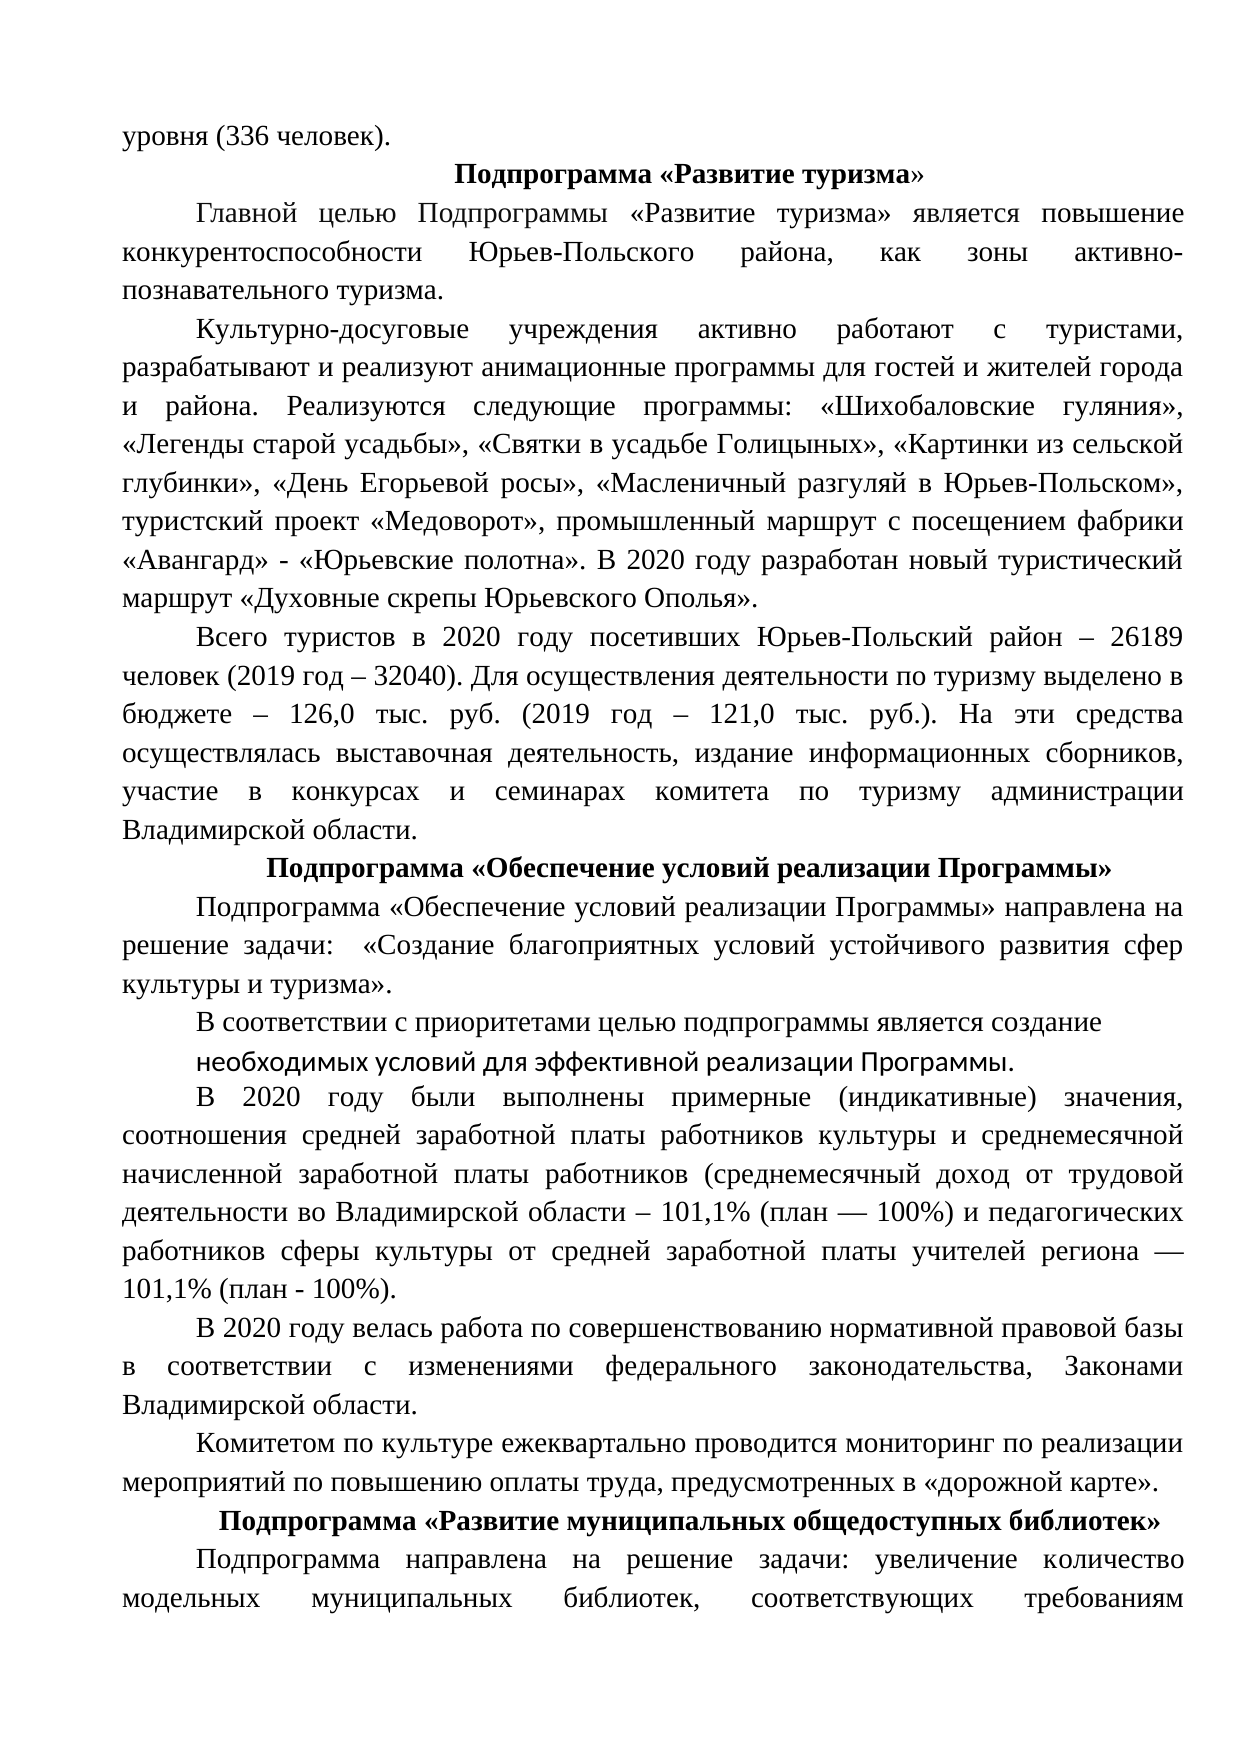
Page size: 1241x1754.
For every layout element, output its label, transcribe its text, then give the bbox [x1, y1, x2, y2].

text Подпрограмма «Развитие туризма» [122, 157, 1184, 190]
text В 2020 году велась работа по совершенствованию нормативной правовой базы в соответствии с изменениями федерального законодательства, Законами Владимирской области. [122, 1310, 1184, 1421]
text Комитетом по культуре ежеквартально проводится мониторинг по реализации мероприятий по повышению оплаты труда, предусмотренных в «дорожной карте». [122, 1426, 1184, 1498]
text Подпрограмма «Обеспечение условий реализации Программы» [122, 850, 1184, 884]
text В 2020 году были выполнены примерные (индикативные) значения, соотношения средней заработной платы работников культуры и среднемесячной начисленной заработной платы работников (среднемесячный доход от трудовой деятельности во Владимирской области – 101,1% (план — 100%) и педагогических работников сферы культуры от средней заработной платы учителей региона — 101,1% (план - 100%). [122, 1079, 1184, 1305]
text Подпрограмма «Развитие муниципальных общедоступных библиотек» [122, 1503, 1184, 1536]
text Всего туристов в 2020 году посетивших Юрьев-Польский район – 26189 человек (2019 год – 32040). Для осуществления деятельности по туризму выделено в бюджете – 126,0 тыс. руб. (2019 год – 121,0 тыс. руб.). На эти средства осуществлялась выставочная деятельность, издание информационных сборников, участие в конкурсах и семинарах комитета по туризму администрации Владимирской области. [122, 619, 1184, 845]
text В соответствии с приоритетами целью подпрограммы является создание [122, 1004, 1184, 1038]
text необходимых условий для эффективной реализации Программы. [122, 1043, 1184, 1079]
subtitle Подпрограмма направлена на решение задачи: увеличение количество модельных муниципальных библиотек, соответствующих требованиям [122, 1541, 1184, 1613]
text Главной целью Подпрограммы «Развитие туризма» является повышение конкурентоспособности Юрьев-Польского района, как зоны активно-познавательного туризма. [122, 195, 1184, 306]
text Культурно-досуговые учреждения активно работают с туристами, разрабатывают и реализуют анимационные программы для гостей и жителей города и района. Реализуются следующие программы: «Шихобаловские гуляния», «Легенды старой усадьбы», «Святки в усадьбе Голицыных», «Картинки из сельской глубинки», «День Егорьевой росы», «Масленичный разгуляй в Юрьев-Польском», туристский проект «Медоворот», промышленный маршрут с посещением фабрики «Авангард» - «Юрьевские полотна». В 2020 году разработан новый туристический маршрут «Духовные скрепы Юрьевского Ополья». [122, 311, 1184, 614]
text уровня (336 человек). [122, 118, 1184, 152]
subtitle Подпрограмма «Обеспечение условий реализации Программы» направлена на решение задачи: «Создание благоприятных условий устойчивого развития сфер культуры и туризма». [122, 889, 1184, 999]
